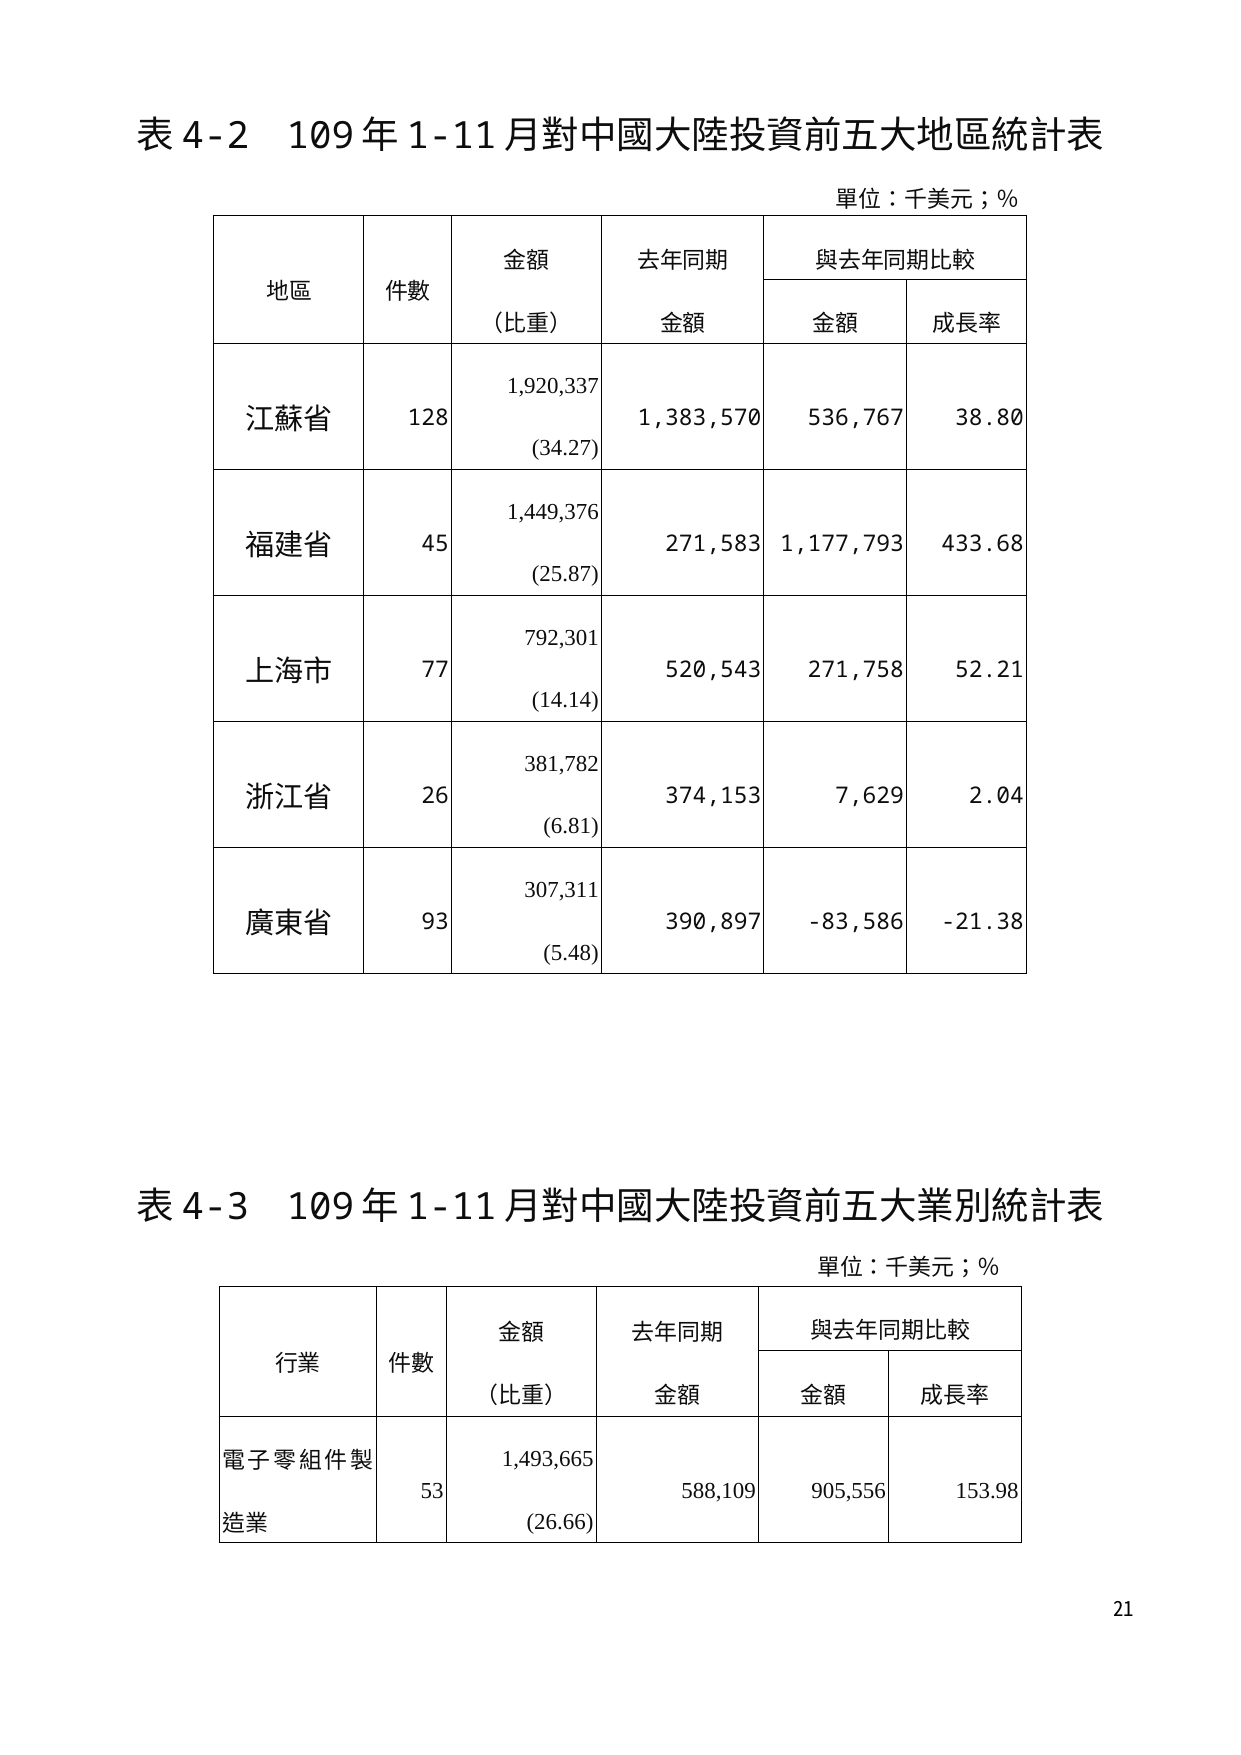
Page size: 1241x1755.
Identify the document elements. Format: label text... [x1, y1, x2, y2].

table_cell 536,767 [764, 344, 906, 468]
table_cell 福建省 [214, 470, 363, 594]
table_cell 905,556 [759, 1417, 888, 1542]
text 單位：千美元；％ [106, 1224, 1134, 1286]
table_cell -83,586 [764, 848, 906, 973]
table_header 去年同期 金額 [602, 216, 763, 342]
table_cell 金額 [759, 1351, 888, 1416]
table_cell 520,543 [602, 596, 763, 721]
table_cell 374,153 [602, 722, 763, 847]
table_cell 電子零組件製造業 [220, 1417, 376, 1542]
table_cell 93 [364, 848, 451, 973]
text 單位：千美元；％ [106, 153, 1084, 215]
table_header 件數 [364, 216, 451, 342]
table_cell 128 [364, 344, 451, 468]
table_cell -21.38 [907, 848, 1026, 973]
table_cell 7,629 [764, 722, 906, 847]
table_cell 381,782 (6.81) [452, 722, 601, 847]
table_cell 52.21 [907, 596, 1026, 721]
table_header 與去年同期比較 [764, 216, 1026, 279]
table_cell 45 [364, 470, 451, 594]
table_header 金額 （比重） [447, 1287, 596, 1416]
table_cell 廣東省 [214, 848, 363, 973]
table_cell 271,758 [764, 596, 906, 721]
text 表4-2 109年1-11月對中國大陸投資前五大地區統計表 [106, 90, 1134, 153]
table_cell 271,583 [602, 470, 763, 594]
table_cell 307,311 (5.48) [452, 848, 601, 973]
table_header 去年同期 金額 [597, 1287, 758, 1416]
table_cell 53 [377, 1417, 446, 1542]
table_cell 1,177,793 [764, 470, 906, 594]
table_cell 1,493,665 (26.66) [447, 1417, 596, 1542]
table_header 行業 [220, 1287, 376, 1416]
table_cell 153.98 [889, 1417, 1021, 1542]
table_header 件數 [377, 1287, 446, 1416]
table_cell 792,301 (14.14) [452, 596, 601, 721]
table_cell 77 [364, 596, 451, 721]
table_cell 上海市 [214, 596, 363, 721]
table_header 與去年同期比較 [759, 1287, 1021, 1350]
table_cell 1,449,376 (25.87) [452, 470, 601, 594]
table_cell 588,109 [597, 1417, 758, 1542]
table_cell 1,920,337 (34.27) [452, 344, 601, 468]
table_header 地區 [214, 216, 363, 342]
table_cell 433.68 [907, 470, 1026, 594]
table_cell 成長率 [907, 280, 1026, 342]
table_cell 浙江省 [214, 722, 363, 847]
table_cell 成長率 [889, 1351, 1021, 1416]
text 表4-3 109年1-11月對中國大陸投資前五大業別統計表 [106, 1161, 1134, 1224]
table_cell 1,383,570 [602, 344, 763, 468]
table_cell [214, 974, 1026, 1036]
table_cell 江蘇省 [214, 344, 363, 468]
table_header 金額 （比重） [452, 216, 601, 342]
table_cell 390,897 [602, 848, 763, 973]
table_cell 26 [364, 722, 451, 847]
table_cell 38.80 [907, 344, 1026, 468]
table_cell 2.04 [907, 722, 1026, 847]
table_cell 金額 [764, 280, 906, 342]
